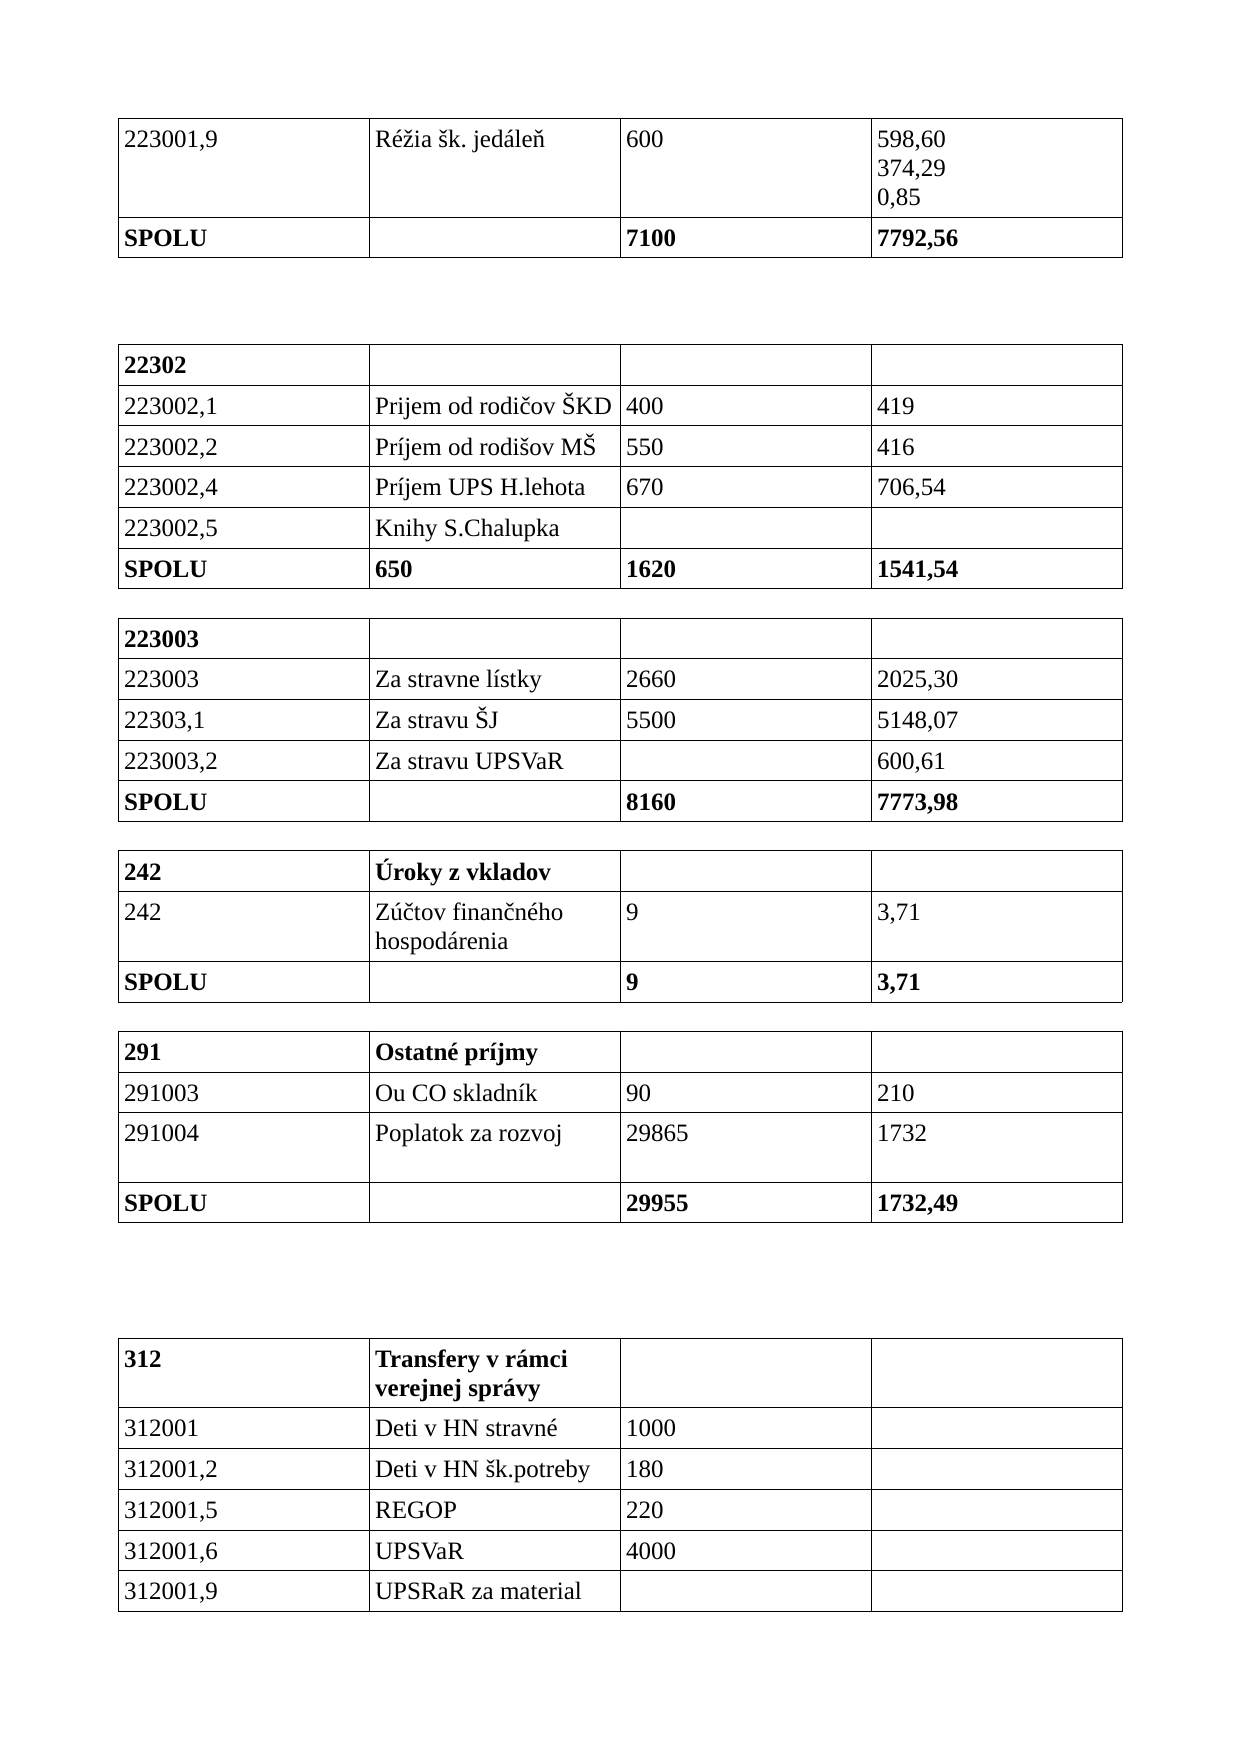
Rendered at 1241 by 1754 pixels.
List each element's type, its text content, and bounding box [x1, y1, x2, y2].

table_cell Prijem od rodičov ŠKD [370, 386, 620, 425]
table_cell 550 [621, 426, 871, 466]
table_header 312 [119, 1339, 369, 1407]
table_cell SPOLU [119, 962, 369, 1001]
table_cell 5148,07 [872, 700, 1122, 740]
table_cell 223003 [119, 659, 369, 699]
table_cell 312001,5 [119, 1490, 369, 1529]
table_cell 4000 [621, 1531, 871, 1570]
table_header [621, 345, 871, 384]
table_cell 180 [621, 1449, 871, 1489]
table_cell 1732,49 [872, 1183, 1122, 1222]
table_cell Za stravu UPSVaR [370, 741, 620, 780]
table_cell Knihy S.Chalupka [370, 508, 620, 547]
table_cell Príjem od rodišov MŠ [370, 426, 620, 466]
table_header [621, 619, 871, 658]
table_cell SPOLU [119, 549, 369, 588]
table_cell 3,71 [872, 892, 1122, 961]
table_cell SPOLU [119, 218, 369, 257]
table_header [621, 1032, 871, 1071]
table_cell [370, 1183, 620, 1222]
table_cell 7100 [621, 218, 871, 257]
table_header 291 [119, 1032, 369, 1071]
table_cell [872, 1408, 1122, 1448]
table_cell 223002,4 [119, 467, 369, 507]
table_cell 5500 [621, 700, 871, 740]
table_cell Deti v HN šk.potreby [370, 1449, 620, 1489]
table_cell 291003 [119, 1073, 369, 1112]
table_cell UPSVaR [370, 1531, 620, 1570]
table_cell 291004 [119, 1113, 369, 1182]
table_cell 7773,98 [872, 781, 1122, 821]
table_cell 29955 [621, 1183, 871, 1222]
table_cell [621, 508, 871, 547]
table_cell 90 [621, 1073, 871, 1112]
table_cell [872, 508, 1122, 547]
table_cell 1732 [872, 1113, 1122, 1182]
table_cell Príjem UPS H.lehota [370, 467, 620, 507]
table_cell Ou CO skladník [370, 1073, 620, 1112]
table_header 22302 [119, 345, 369, 384]
table_cell 706,54 [872, 467, 1122, 507]
table_cell Za stravu ŠJ [370, 700, 620, 740]
table_cell 600,61 [872, 741, 1122, 780]
table_cell 2660 [621, 659, 871, 699]
table_cell 312001,2 [119, 1449, 369, 1489]
table_header [872, 619, 1122, 658]
table_cell 223003,2 [119, 741, 369, 780]
table_cell 22303,1 [119, 700, 369, 740]
table_cell 419 [872, 386, 1122, 425]
table_cell 600 [621, 119, 871, 216]
table_cell 223002,2 [119, 426, 369, 466]
table_cell 650 [370, 549, 620, 588]
table_cell [370, 781, 620, 821]
table_cell SPOLU [119, 781, 369, 821]
table_cell 312001,9 [119, 1571, 369, 1611]
table_cell 220 [621, 1490, 871, 1529]
table_cell [621, 1571, 871, 1611]
table_cell REGOP [370, 1490, 620, 1529]
table_cell 223002,5 [119, 508, 369, 547]
table_header [621, 851, 871, 891]
table_cell [872, 1490, 1122, 1529]
table_cell Poplatok za rozvoj [370, 1113, 620, 1182]
table_cell 1000 [621, 1408, 871, 1448]
table_cell 2025,30 [872, 659, 1122, 699]
table_cell [872, 1531, 1122, 1570]
table_header Úroky z vkladov [370, 851, 620, 891]
table_cell 1620 [621, 549, 871, 588]
table_cell 7792,56 [872, 218, 1122, 257]
table_header [370, 345, 620, 384]
table_cell SPOLU [119, 1183, 369, 1222]
table_cell [872, 1571, 1122, 1611]
table_cell Zúčtov finančného hospodárenia [370, 892, 620, 961]
table_header Ostatné príjmy [370, 1032, 620, 1071]
table_header [872, 1032, 1122, 1071]
table_cell Deti v HN stravné [370, 1408, 620, 1448]
table_cell 29865 [621, 1113, 871, 1182]
table_cell 312001,6 [119, 1531, 369, 1570]
table_cell 1541,54 [872, 549, 1122, 588]
table_cell 312001 [119, 1408, 369, 1448]
table_header 223003 [119, 619, 369, 658]
table_cell Za stravne lístky [370, 659, 620, 699]
table_cell [370, 962, 620, 1001]
table_cell 210 [872, 1073, 1122, 1112]
table_cell 9 [621, 892, 871, 961]
table_cell 8160 [621, 781, 871, 821]
table_header [370, 619, 620, 658]
table_cell Réžia šk. jedáleň [370, 119, 620, 216]
table_cell UPSRaR za material [370, 1571, 620, 1611]
table_cell 223001,9 [119, 119, 369, 216]
table_header [872, 345, 1122, 384]
table_cell 3,71 [872, 962, 1122, 1001]
table_cell [621, 741, 871, 780]
table_header [872, 1339, 1122, 1407]
table_cell 416 [872, 426, 1122, 466]
table_header 242 [119, 851, 369, 891]
table_cell 242 [119, 892, 369, 961]
table_header Transfery v rámci verejnej správy [370, 1339, 620, 1407]
table_cell 670 [621, 467, 871, 507]
table_header [621, 1339, 871, 1407]
table_cell 223002,1 [119, 386, 369, 425]
table_cell [370, 218, 620, 257]
table_header [872, 851, 1122, 891]
table_cell 598,60 374,29 0,85 [872, 119, 1122, 216]
table_cell [872, 1449, 1122, 1489]
table_cell 400 [621, 386, 871, 425]
table_cell 9 [621, 962, 871, 1001]
